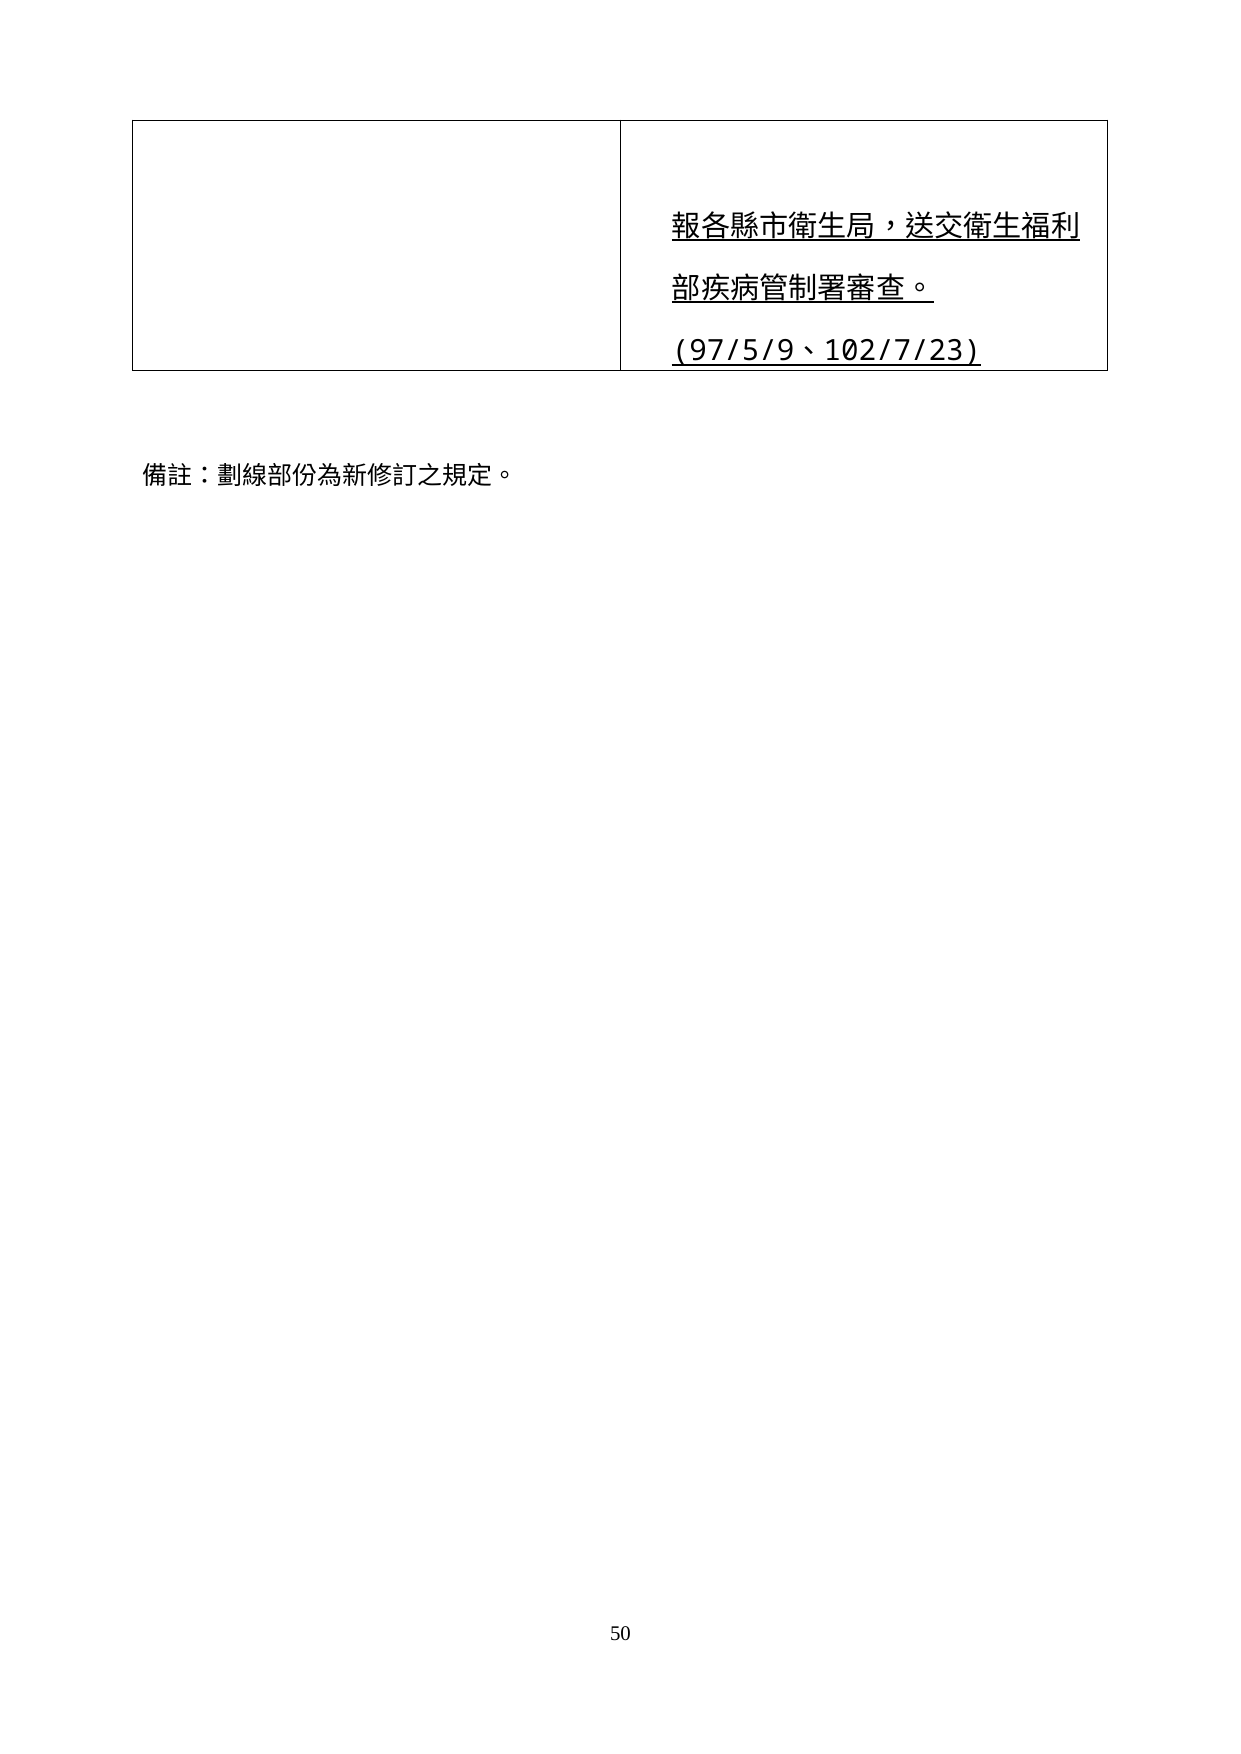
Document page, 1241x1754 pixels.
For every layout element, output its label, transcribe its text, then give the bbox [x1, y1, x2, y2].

table_cell 報各縣市衛生局，送交衛生福利部疾病管制署審查。(97/5/9、102/7/23) [621, 121, 1107, 369]
text 備註：劃線部份為新修訂之規定。 [142, 432, 1069, 494]
table_cell [133, 121, 620, 369]
